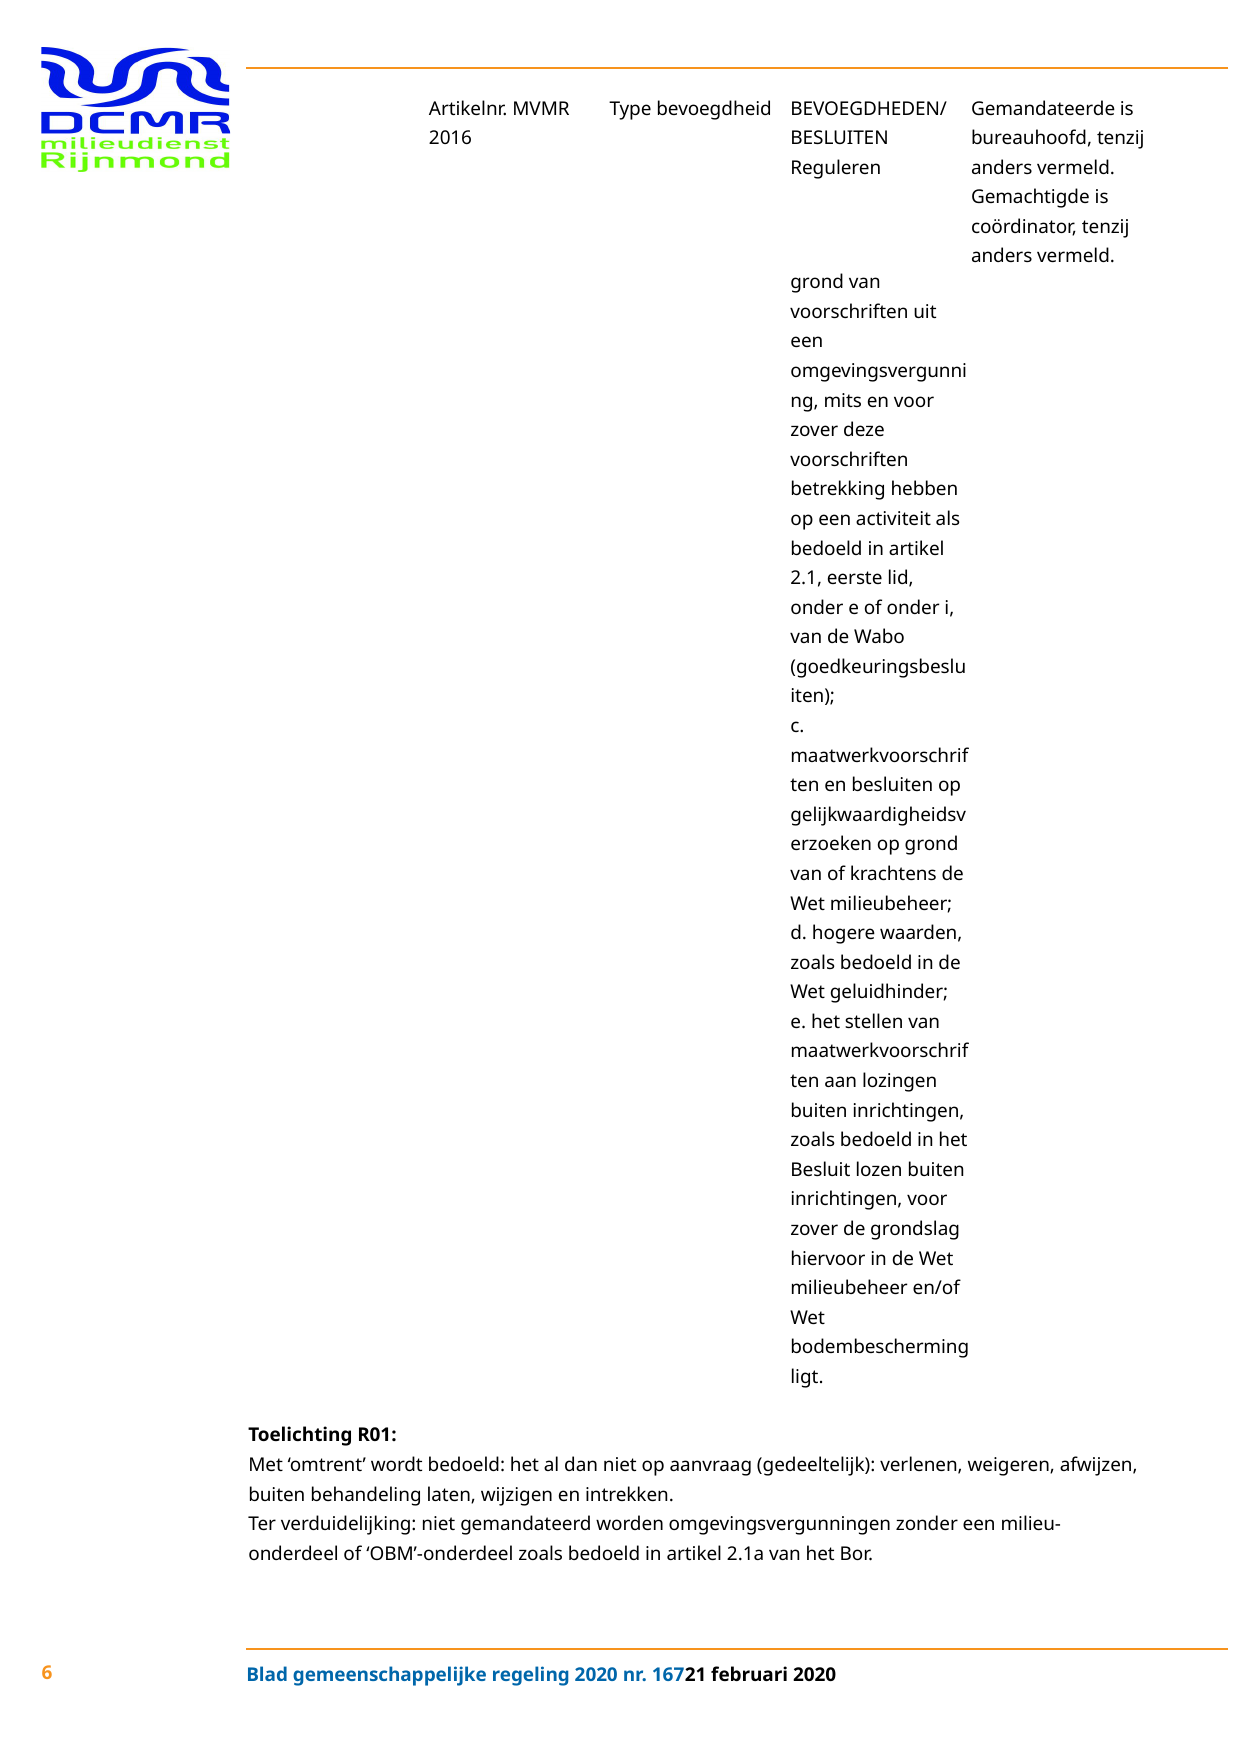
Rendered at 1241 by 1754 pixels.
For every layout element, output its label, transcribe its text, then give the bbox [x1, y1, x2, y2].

table_cell [248, 269, 429, 1389]
table_header Artikelnr. MVMR 2016 [429, 95, 609, 268]
picture [41, 47, 231, 172]
table_header Type bevoegd­heid [609, 95, 790, 268]
text Ter verduidelijking: niet gemandateerd worden omgevingsvergunningen zonder een milieu-onderdeel of ‘OBM’-onderdeel zoals bedoeld in artikel 2.1a van het Bor. [248, 1510, 1152, 1566]
table_cell [609, 269, 790, 1389]
table_cell grond van voorschriften uit een omgevingsvergunning, mits en voor zover deze voorschriften betrekking hebben op een activiteit als bedoeld in artikel 2.1, eerste lid, onder e of onder i, van de Wabo (goedkeuringsbesluiten); c. maatwerkvoorschriften en besluiten op gelijkwaardigheidsverzoeken op grond van of krachtens de Wet milieubeheer; d. hogere waarden, zoals bedoeld in de Wet geluidhinder; e. het stellen van maatwerkvoorschriften aan lozingen buiten inrichtingen, zoals bedoeld in het Besluit lozen buiten inrichtingen, voor zover de grondslag hiervoor in de Wet milieubeheer en/of Wet bodembescherming ligt. [790, 269, 971, 1389]
table_header Gemandateerde is bureauhoofd, tenzij anders vermeld. Gemachtigde is coördinator, tenzij anders vermeld. [971, 95, 1152, 268]
table_header BEVOEGDHEDEN/BESLUITEN Reguleren [790, 95, 971, 268]
text Toelichting R01: [248, 1422, 1152, 1447]
text Met ‘omtrent’ wordt bedoeld: het al dan niet op aanvraag (gedeeltelijk): verlenen, weigeren, afwijzen, buiten behandeling laten, wijzigen en intrekken. [248, 1451, 1152, 1506]
table_header [248, 95, 429, 268]
table_cell [971, 269, 1152, 1389]
table_cell [429, 269, 609, 1389]
